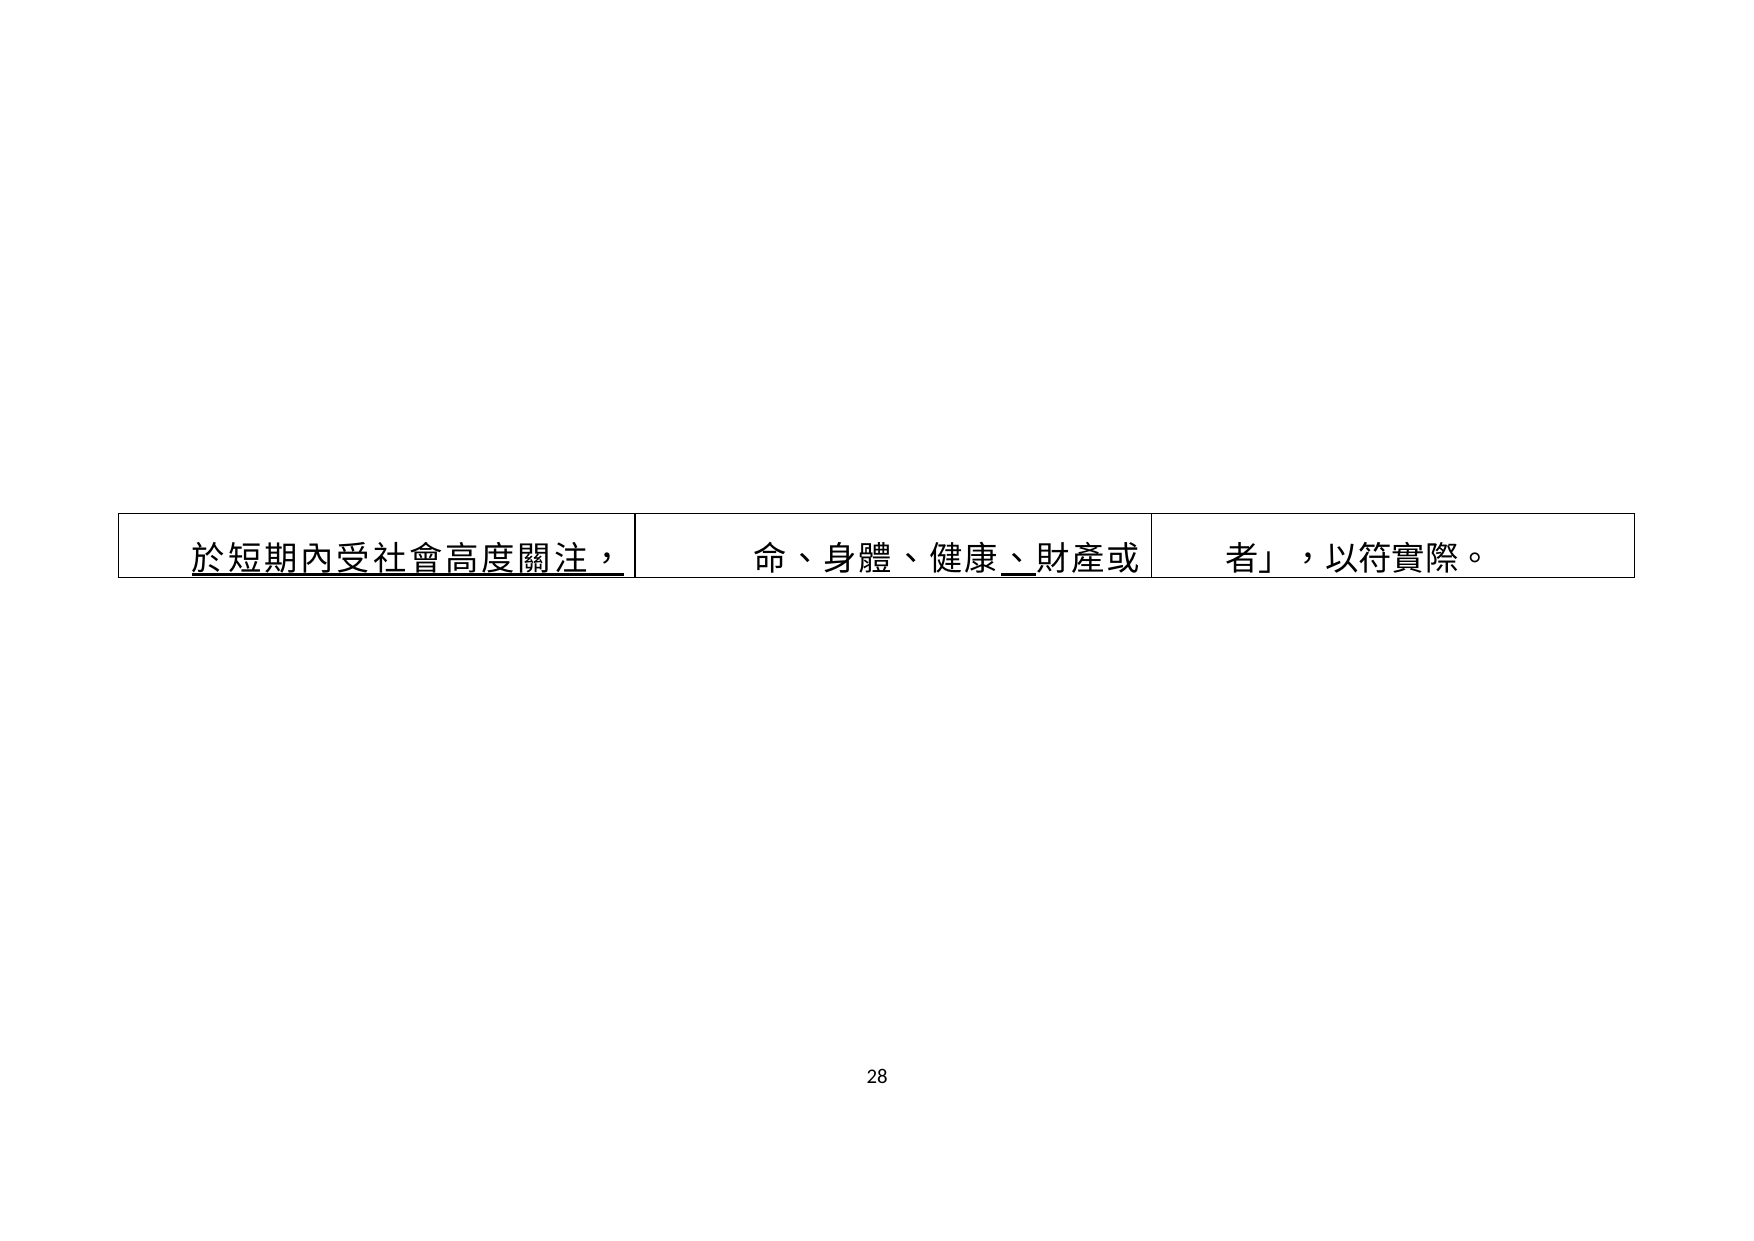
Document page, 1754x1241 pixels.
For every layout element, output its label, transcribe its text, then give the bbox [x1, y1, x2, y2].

table_cell 於短期內受社會高度關注， [119, 514, 634, 577]
table_cell 命、身體、健康、財產或 [636, 514, 1151, 577]
table_cell 者」，以符實際。 [1152, 514, 1634, 577]
